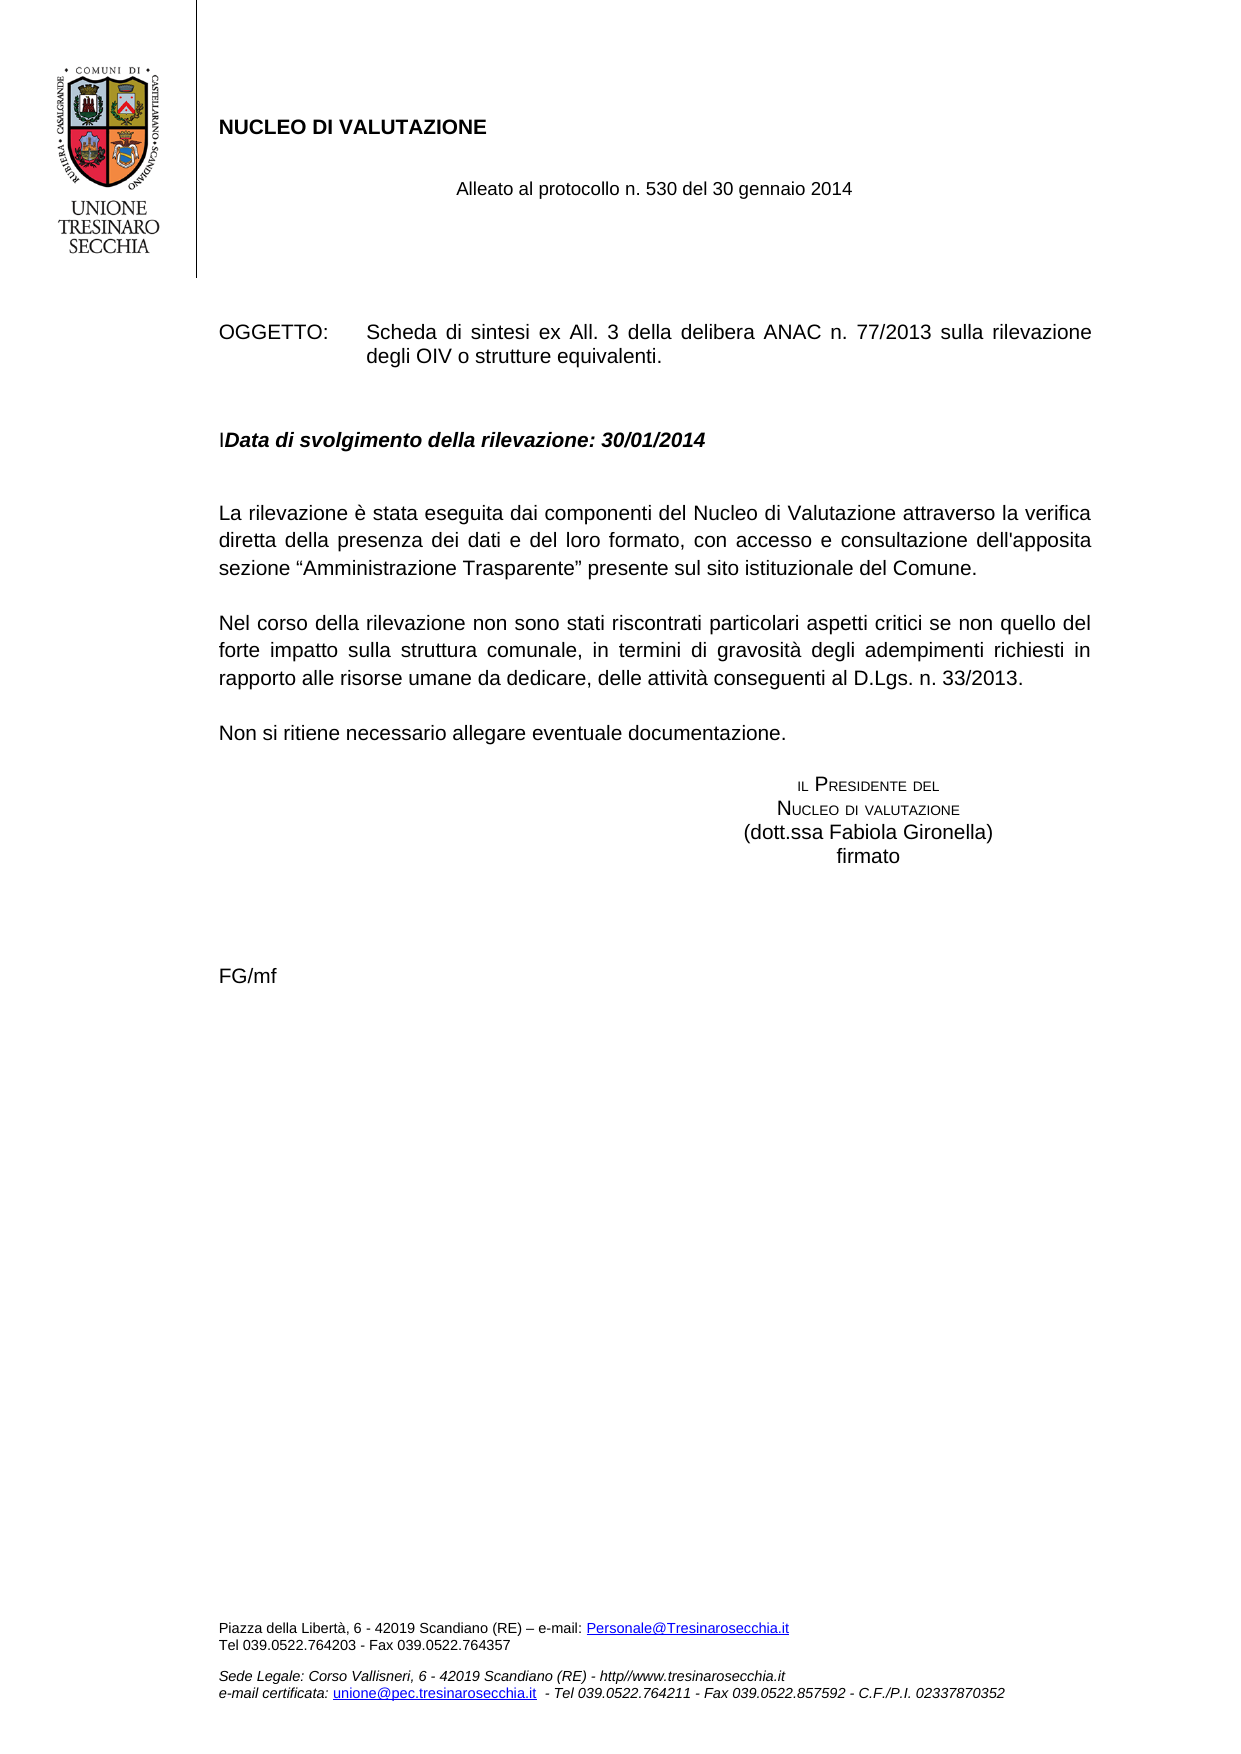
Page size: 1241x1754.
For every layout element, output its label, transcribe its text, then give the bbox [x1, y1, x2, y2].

text FG/mf [218, 964, 1092, 988]
text La rilevazione è stata eseguita dai componenti del Nucleo di Valutazione attraverso la verifica diretta della presenza dei dati e del loro formato, con accesso e consultazione dell'apposita sezione “Amministrazione Trasparente” presente sul sito istituzionale del Comune. [218, 501, 1092, 579]
table_header Alleato al protocollo n. 530 del 30 gennaio 2014 [219, 178, 1090, 272]
list IData di svolgimento della rilevazione: 30/01/2014 [218, 428, 1092, 452]
text (dott.ssa Fabiola Gironella) [218, 820, 1092, 844]
text firmato [218, 844, 1092, 868]
picture [50, 63, 166, 260]
text Non si ritiene necessario allegare eventuale documentazione. [218, 721, 1092, 744]
text il Presidente del [218, 772, 1092, 796]
text Nucleo di valutazione [218, 796, 1092, 820]
text Nel corso della rilevazione non sono stati riscontrati particolari aspetti critici se non quello del forte impatto sulla struttura comunale, in termini di gravosità degli adempimenti richiesti in rapporto alle risorse umane da dedicare, delle attività conseguenti al D.Lgs. n. 33/2013. [218, 611, 1092, 689]
text OGGETTO: Scheda di sintesi ex All. 3 della delibera ANAC n. 77/2013 sulla rilevazione degli OIV o strutture equivalenti. [218, 320, 1092, 368]
